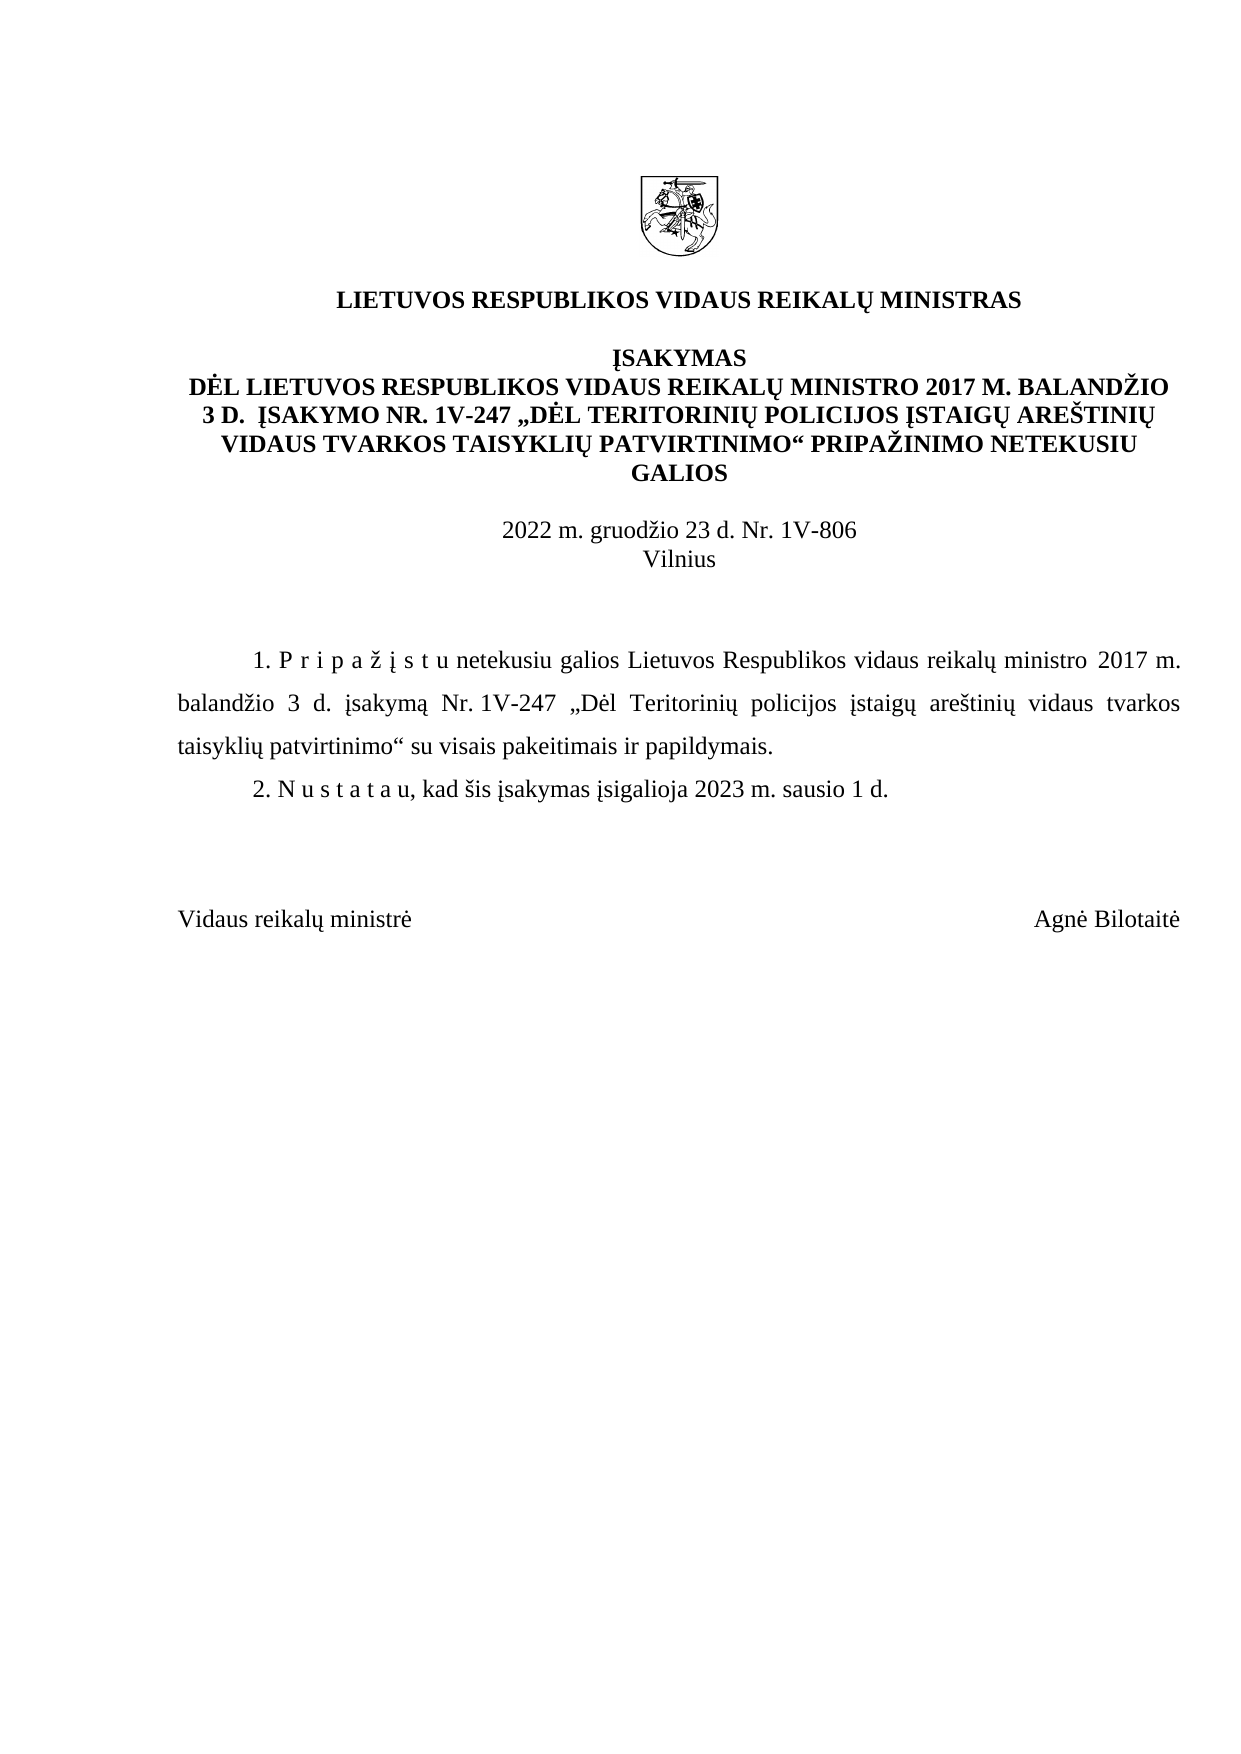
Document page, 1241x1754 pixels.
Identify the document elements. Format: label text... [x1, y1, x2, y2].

text 2022 m. gruodžio 23 d. Nr. 1V-806 [177, 516, 1181, 544]
text 2. N u s t a t a u, kad šis įsakymas įsigalioja 2023 m. sausio 1 d. [177, 774, 1181, 803]
text ĮSAKYMAS [177, 343, 1181, 372]
text Vilnius [177, 544, 1181, 573]
text Vidaus reikalų ministrė Agnė Bilotaitė [177, 904, 1181, 932]
text 1. P r i p a ž į s t u netekusiu galios Lietuvos Respublikos vidaus reikalų ministro 2017 m. balandžio 3 d. įsakymą Nr. 1V-247 „Dėl Teritorinių policijos įstaigų areštinių vidaus tvarkos taisyklių patvirtinimo“ su visais pakeitimais ir papildymais. [177, 645, 1181, 760]
text DĖL LIETUVOS RESPUBLIKOS VIDAUS REIKALŲ MINISTRO 2017 M. BALANDŽIO 3 D. ĮSAKYMO NR. 1V-247 „DĖL TERITORINIŲ POLICIJOS ĮSTAIGŲ AREŠTINIŲ VIDAUS TVARKOS TAISYKLIŲ PATVIRTINIMO“ PRIPAŽINIMO NETEKUSIU GALIOS [177, 372, 1181, 487]
text LIETUVOS RESPUBLIKOS VIDAUS REIKALŲ MINISTRAS [177, 286, 1181, 314]
